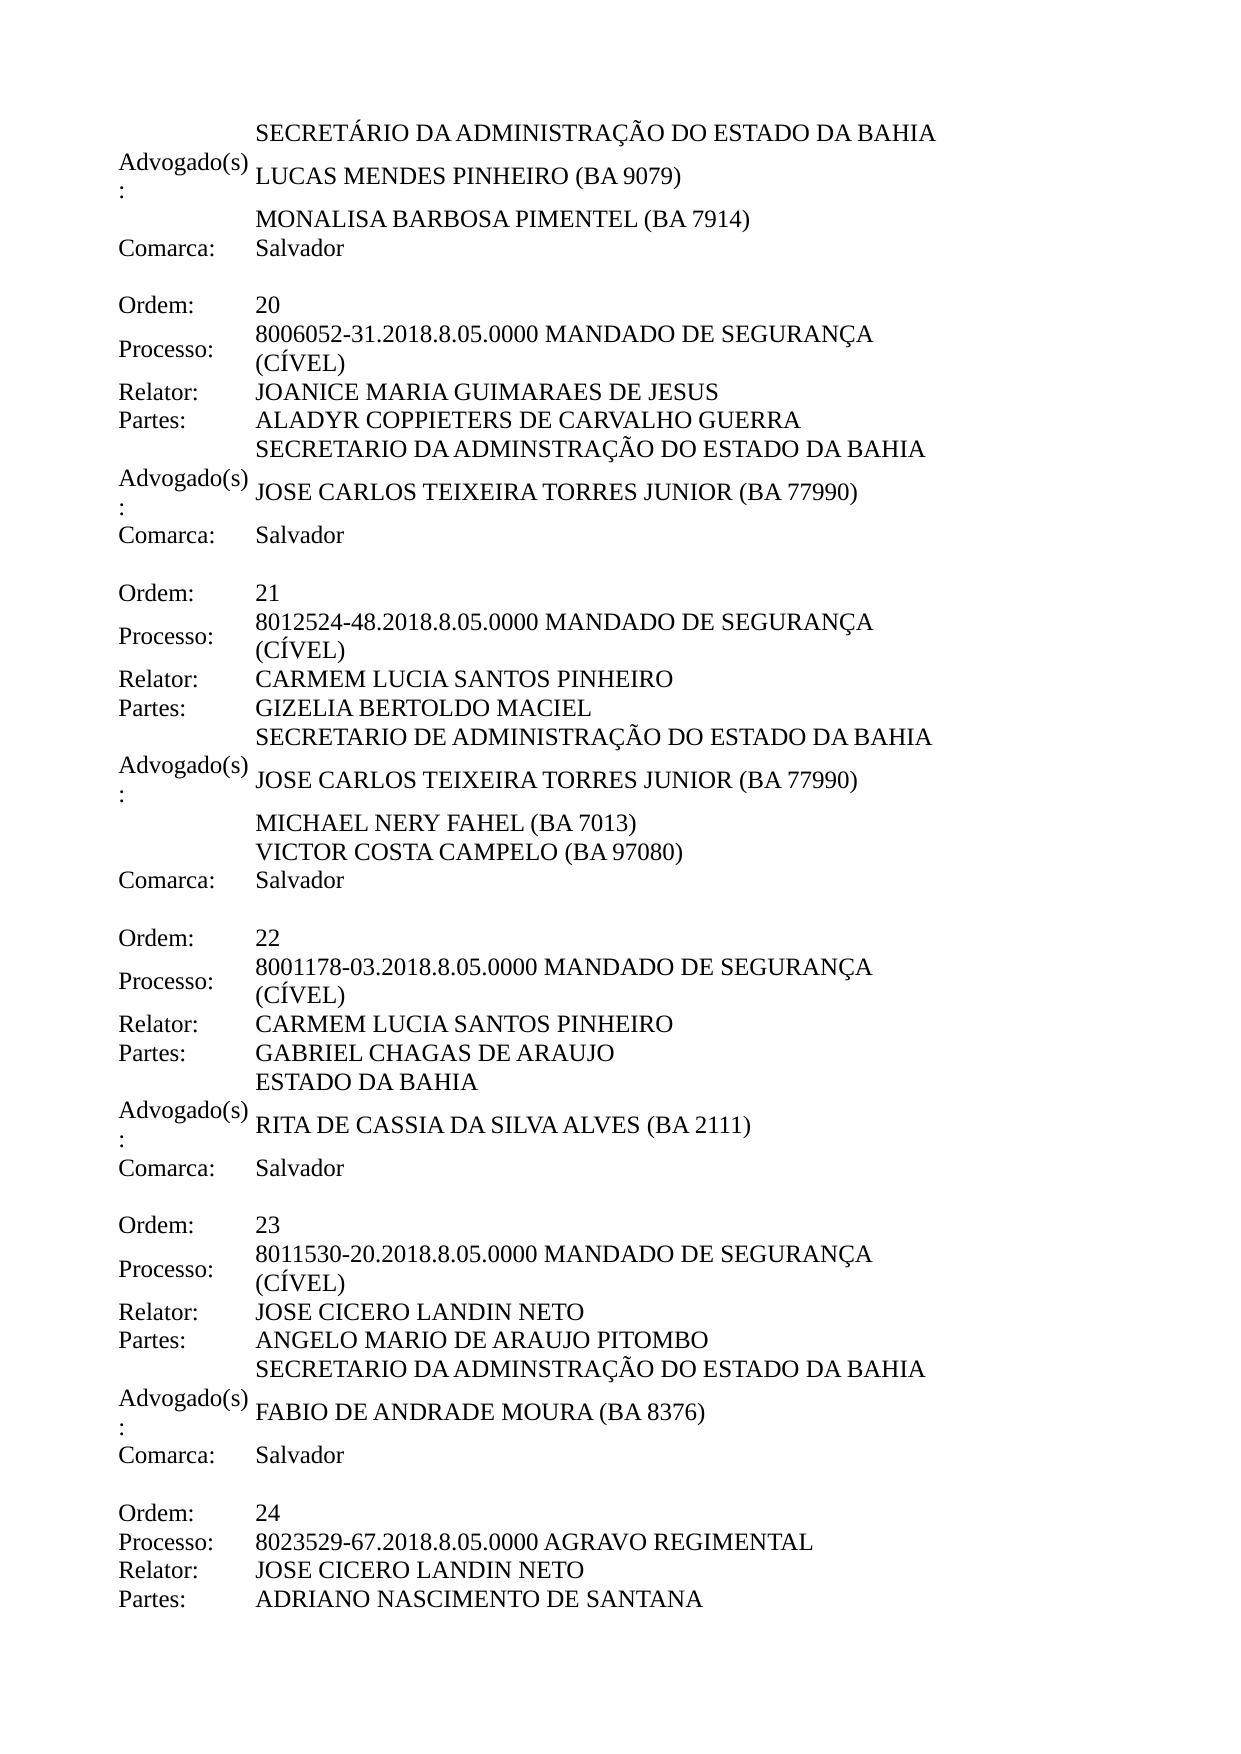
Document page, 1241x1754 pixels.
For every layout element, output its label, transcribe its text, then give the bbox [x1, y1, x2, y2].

table_header 22 [255, 923, 968, 952]
table_cell Salvador [255, 521, 969, 549]
table_cell Advogado(s): [118, 751, 255, 808]
table_header 20 [255, 291, 969, 319]
table_cell [118, 722, 255, 751]
table_cell JOSE CARLOS TEIXEIRA TORRES JUNIOR (BA 77990) [255, 751, 969, 808]
table_cell [118, 837, 255, 866]
table_header Ordem: [118, 1498, 255, 1527]
table_cell [118, 1067, 255, 1096]
table_cell Partes: [118, 1038, 255, 1067]
table_cell JOSE CARLOS TEIXEIRA TORRES JUNIOR (BA 77990) [255, 463, 969, 521]
table_cell Salvador [255, 866, 969, 894]
table_cell Partes: [118, 693, 255, 722]
table_cell Partes: [118, 406, 255, 434]
table_cell SECRETARIO DA ADMINSTRAÇÃO DO ESTADO DA BAHIA [255, 1354, 968, 1383]
table_cell Partes: [118, 1584, 255, 1613]
table_cell Processo: [118, 607, 255, 664]
table_cell SECRETÁRIO DA ADMINISTRAÇÃO DO ESTADO DA BAHIA [255, 118, 969, 147]
table_cell ALADYR COPPIETERS DE CARVALHO GUERRA [255, 406, 969, 434]
table_cell Relator: [118, 377, 255, 406]
table_cell Partes: [118, 1326, 255, 1354]
table_cell Processo: [118, 1239, 255, 1297]
table_cell JOSE CICERO LANDIN NETO [255, 1556, 816, 1584]
table_cell [118, 808, 255, 837]
table_cell Processo: [118, 1527, 255, 1556]
table_header Ordem: [118, 1211, 255, 1239]
table_cell Advogado(s): [118, 1096, 255, 1153]
table_cell 8006052-31.2018.8.05.0000 MANDADO DE SEGURANÇA (CÍVEL) [255, 319, 969, 377]
table_cell Relator: [118, 1556, 255, 1584]
table_cell [118, 118, 255, 147]
table_header 24 [255, 1498, 816, 1527]
table_header 23 [255, 1211, 968, 1239]
table_cell MICHAEL NERY FAHEL (BA 7013) [255, 808, 969, 837]
table_cell CARMEM LUCIA SANTOS PINHEIRO [255, 664, 969, 693]
table_cell 8011530-20.2018.8.05.0000 MANDADO DE SEGURANÇA (CÍVEL) [255, 1239, 968, 1297]
table_cell 8023529-67.2018.8.05.0000 AGRAVO REGIMENTAL [255, 1527, 816, 1556]
table_cell [118, 434, 255, 463]
table_cell RITA DE CASSIA DA SILVA ALVES (BA 2111) [255, 1096, 968, 1153]
table_cell Relator: [118, 1009, 255, 1038]
table_cell Relator: [118, 664, 255, 693]
table_cell Salvador [255, 233, 969, 262]
table_cell Salvador [255, 1441, 968, 1469]
table_cell Comarca: [118, 521, 255, 549]
table_cell CARMEM LUCIA SANTOS PINHEIRO [255, 1009, 968, 1038]
table_header Ordem: [118, 578, 255, 607]
table_cell ANGELO MARIO DE ARAUJO PITOMBO [255, 1326, 968, 1354]
table_cell ESTADO DA BAHIA [255, 1067, 968, 1096]
table_cell Comarca: [118, 866, 255, 894]
table_cell [118, 204, 255, 233]
table_cell JOANICE MARIA GUIMARAES DE JESUS [255, 377, 969, 406]
table_cell Advogado(s): [118, 147, 255, 204]
table_cell Salvador [255, 1153, 968, 1182]
table_cell Processo: [118, 952, 255, 1009]
table_cell Advogado(s): [118, 463, 255, 521]
table_cell Comarca: [118, 1441, 255, 1469]
table_cell Relator: [118, 1297, 255, 1326]
table_cell Advogado(s): [118, 1383, 255, 1441]
table_cell GIZELIA BERTOLDO MACIEL [255, 693, 969, 722]
table_cell [118, 1354, 255, 1383]
table_cell SECRETARIO DA ADMINSTRAÇÃO DO ESTADO DA BAHIA [255, 434, 969, 463]
table_cell GABRIEL CHAGAS DE ARAUJO [255, 1038, 968, 1067]
table_cell LUCAS MENDES PINHEIRO (BA 9079) [255, 147, 969, 204]
table_cell Comarca: [118, 1153, 255, 1182]
table_cell ADRIANO NASCIMENTO DE SANTANA [255, 1584, 816, 1613]
table_header Ordem: [118, 923, 255, 952]
table_cell SECRETARIO DE ADMINISTRAÇÃO DO ESTADO DA BAHIA [255, 722, 969, 751]
table_header 21 [255, 578, 969, 607]
table_cell FABIO DE ANDRADE MOURA (BA 8376) [255, 1383, 968, 1441]
table_cell VICTOR COSTA CAMPELO (BA 97080) [255, 837, 969, 866]
table_cell Comarca: [118, 233, 255, 262]
table_cell JOSE CICERO LANDIN NETO [255, 1297, 968, 1326]
table_cell MONALISA BARBOSA PIMENTEL (BA 7914) [255, 204, 969, 233]
table_header Ordem: [118, 291, 255, 319]
table_cell 8012524-48.2018.8.05.0000 MANDADO DE SEGURANÇA (CÍVEL) [255, 607, 969, 664]
table_cell 8001178-03.2018.8.05.0000 MANDADO DE SEGURANÇA (CÍVEL) [255, 952, 968, 1009]
table_cell Processo: [118, 319, 255, 377]
